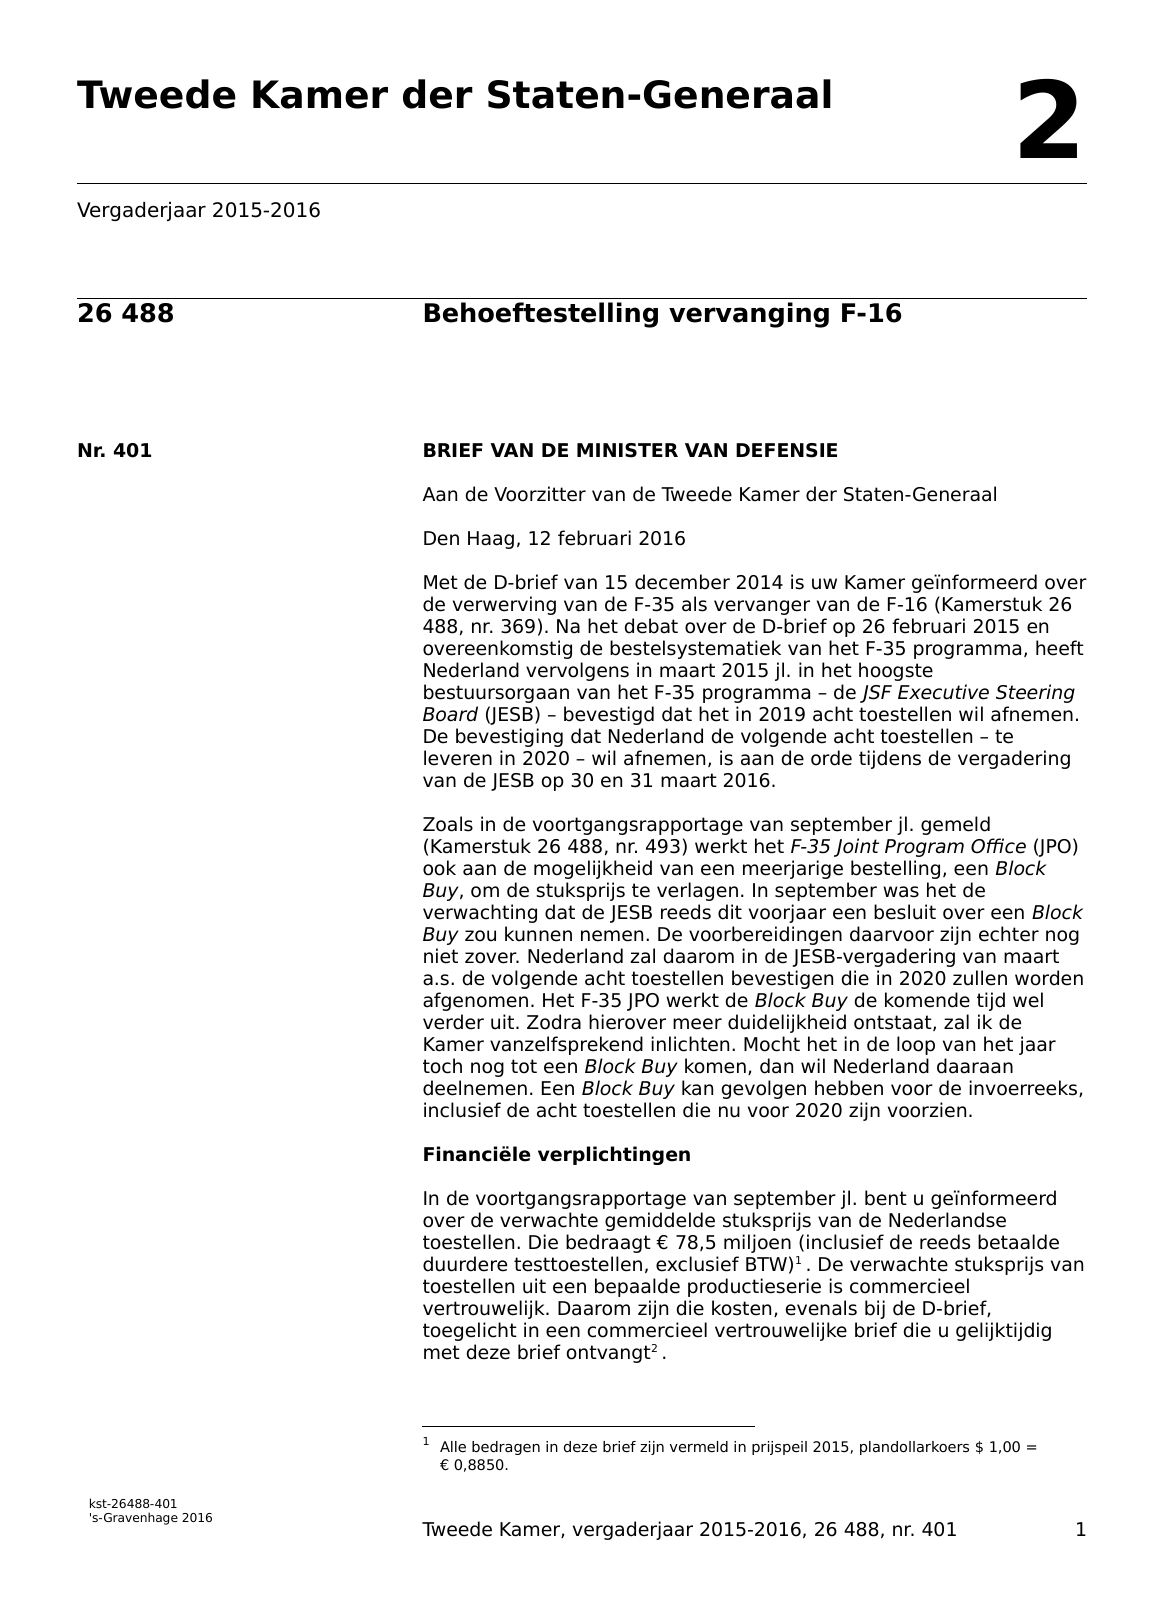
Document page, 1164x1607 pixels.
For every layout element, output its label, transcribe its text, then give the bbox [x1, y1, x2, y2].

text Den Haag, 12 februari 2016 [422, 528, 1087, 550]
text In de voortgangsrapportage van september jl. bent u geïnformeerd over de verwachte gemiddelde stuksprijs van de Nederlandse toestellen. Die bedraagt € 78,5 miljoen (inclusief de reeds betaalde duurdere testtoestellen, exclusief BTW). De verwachte stuksprijs van toestellen uit een bepaalde productieserie is commercieel vertrouwelijk. Daarom zijn die kosten, evenals bij de D-brief, toegelicht in een commercieel vertrouwelijke brief die u gelijktijdig met deze brief ontvangt. [422, 1188, 1087, 1364]
table_header 2 [886, 59, 1087, 183]
table_header Tweede Kamer der Staten-Generaal [77, 59, 886, 183]
text Alle bedragen in deze brief zijn vermeld in prijspeil 2015, plandollarkoers $ 1,00 = € 0,8850. [422, 1435, 1087, 1474]
text 's-Gravenhage 2016 [88, 1511, 323, 1525]
table_cell Vergaderjaar 2015-2016 [77, 184, 1087, 298]
text kst-26488-401 [88, 1497, 323, 1511]
text Met de D-brief van 15 december 2014 is uw Kamer geïnformeerd over de verwerving van de F-35 als vervanger van de F-16 (Kamerstuk 26 488, nr. 369). Na het debat over de D-brief op 26 februari 2015 en overeenkomstig de bestelsystematiek van het F-35 programma, heeft Nederland vervolgens in maart 2015 jl. in het hoogste bestuursorgaan van het F-35 programma – de JSF Executive Steering Board (JESB) – bevestigd dat het in 2019 acht toestellen wil afnemen. De bevestiging dat Nederland de volgende acht toestellen – te leveren in 2020 – wil afnemen, is aan de orde tijdens de vergadering van de JESB op 30 en 31 maart 2016. [422, 572, 1087, 792]
subtitle Financiële verplichtingen [422, 1144, 1087, 1166]
text Zoals in de voortgangsrapportage van september jl. gemeld (Kamerstuk 26 488, nr. 493) werkt het F-35 Joint Program Office (JPO) ook aan de mogelijkheid van een meerjarige bestelling, een Block Buy, om de stuksprijs te verlagen. In september was het de verwachting dat de JESB reeds dit voorjaar een besluit over een Block Buy zou kunnen nemen. De voorbereidingen daarvoor zijn echter nog niet zover. Nederland zal daarom in de JESB-vergadering van maart a.s. de volgende acht toestellen bevestigen die in 2020 zullen worden afgenomen. Het F-35 JPO werkt de Block Buy de komende tijd wel verder uit. Zodra hierover meer duidelijkheid ontstaat, zal ik de Kamer vanzelfsprekend inlichten. Mocht het in de loop van het jaar toch nog tot een Block Buy komen, dan wil Nederland daaraan deelnemen. Een Block Buy kan gevolgen hebben voor de invoerreeks, inclusief de acht toestellen die nu voor 2020 zijn voorzien. [422, 814, 1087, 1122]
subtitle Nr. 401 BRIEF VAN DE MINISTER VAN DEFENSIE [77, 440, 1087, 462]
text Aan de Voorzitter van de Tweede Kamer der Staten-Generaal [422, 484, 1087, 506]
subtitle 26 488 Behoeftestelling vervanging F-16 [77, 299, 1087, 329]
